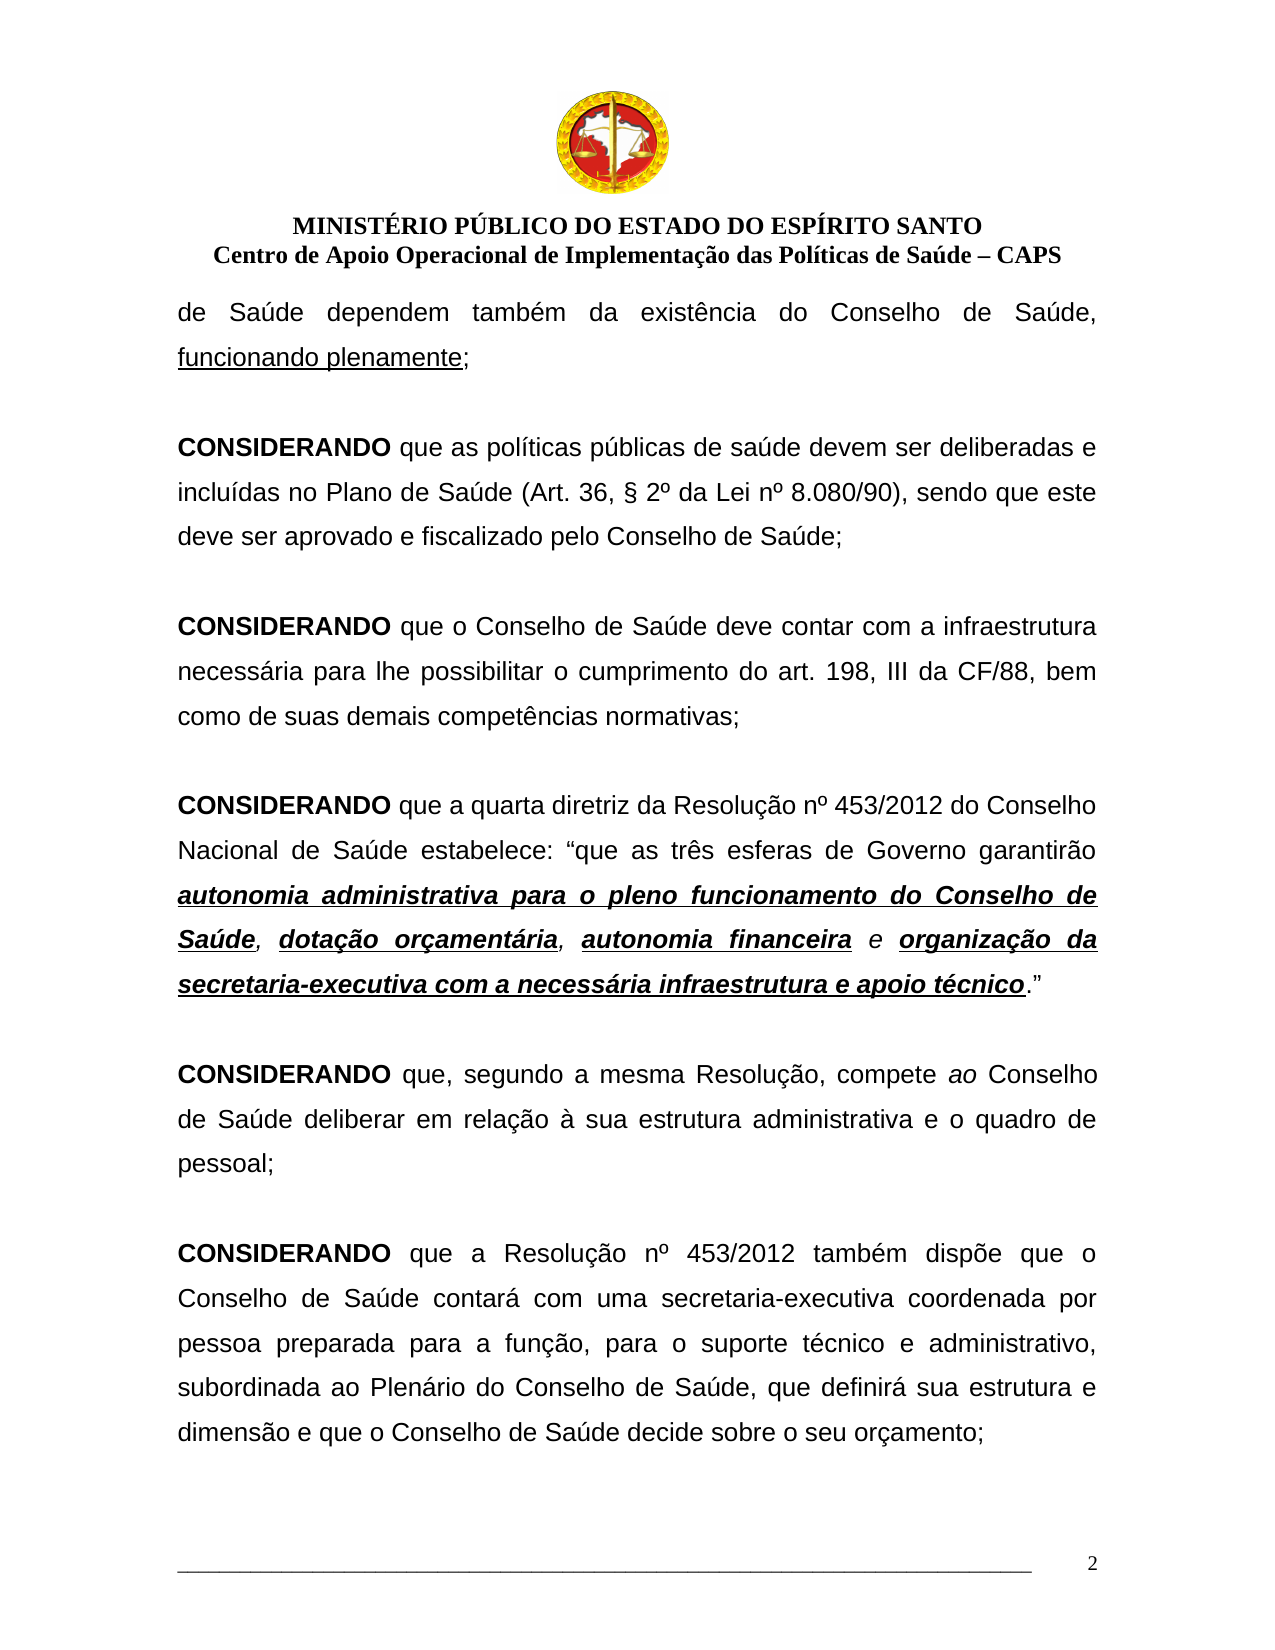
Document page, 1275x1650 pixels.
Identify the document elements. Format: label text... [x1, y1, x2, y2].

text CONSIDERANDO que a quarta diretriz da Resolução nº 453/2012 do Conselho Nacional de Saúde estabelece: “que as três esferas de Governo garantirão autonomia administrativa para o pleno funcionamento do Conselho de [177, 790, 1098, 906]
text CONSIDERANDO que o Conselho de Saúde deve contar com a infraestrutura necessária para lhe possibilitar o cumprimento do art. 198, III da CF/88, bem como de suas demais competências normativas; [177, 611, 1098, 731]
text CONSIDERANDO que as políticas públicas de saúde devem ser deliberadas e incluídas no Plano de Saúde (Art. 36, § 2º da Lei nº 8.080/90), sendo que este deve ser aprovado e fiscalizado pelo Conselho de Saúde; [177, 432, 1098, 551]
picture [556, 91, 669, 194]
text de Saúde dependem também da existência do Conselho de Saúde, funcionando plenamente; [177, 297, 1098, 372]
text CONSIDERANDO que a Resolução nº 453/2012 também dispõe que o Conselho de Saúde contará com uma secretaria-executiva coordenada por pessoa preparada para a função, para o suporte técnico e administrativo, subordinada ao Plenário do Conselho de Saúde, que definirá sua estrutura e dimensão e que o Conselho de Saúde decide sobre o seu orçamento; [177, 1238, 1098, 1447]
text CONSIDERANDO que, segundo a mesma Resolução, compete ao Conselho de Saúde deliberar em relação à sua estrutura administrativa e o quadro de pessoal; [177, 1059, 1098, 1178]
text Saúde, dotação orçamentária, autonomia financeira e organização da secretaria-executiva com a necessária infraestrutura e apoio técnico.” [177, 907, 1098, 999]
